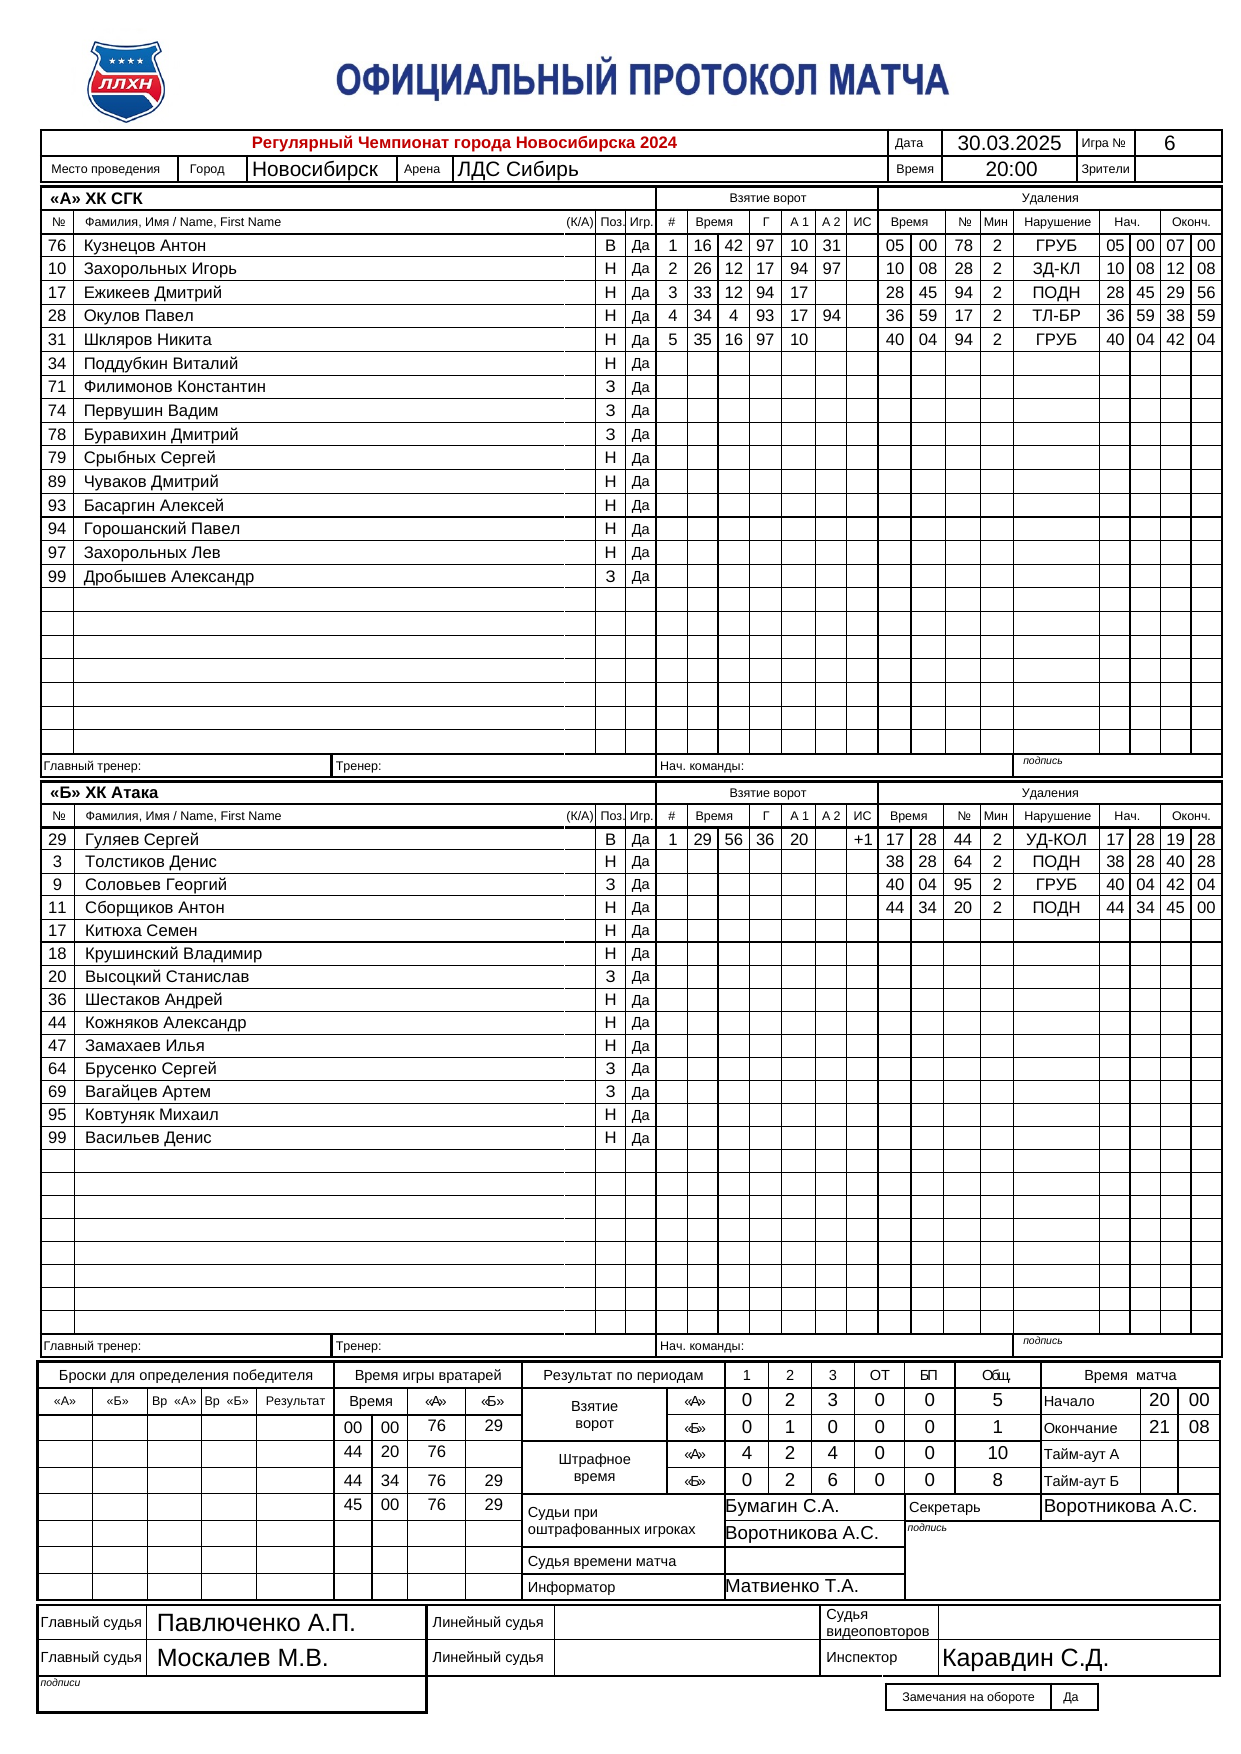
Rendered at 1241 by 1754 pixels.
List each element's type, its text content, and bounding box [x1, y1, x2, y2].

table_cell [816, 1081, 846, 1103]
table_cell [782, 989, 815, 1011]
table_cell [657, 494, 687, 516]
table_cell Филимонов Константин [74, 376, 564, 398]
table_cell [847, 966, 877, 987]
table_cell [93, 1468, 147, 1493]
table_cell 00 [373, 1494, 407, 1520]
table_cell [1100, 920, 1129, 941]
table_cell [257, 1547, 333, 1573]
table_cell 40 [1100, 874, 1129, 895]
table_cell [946, 518, 980, 540]
table_cell [148, 1441, 201, 1467]
table_cell [782, 636, 815, 658]
table_cell [1014, 565, 1099, 587]
table_cell [1192, 1242, 1221, 1264]
table_cell [1100, 1196, 1129, 1218]
table_cell № [42, 211, 73, 233]
table_cell Да [626, 399, 655, 422]
table_cell [1131, 1150, 1160, 1172]
table_cell [750, 636, 781, 658]
table_cell 2 [981, 328, 1013, 351]
table_cell Шестаков Андрей [75, 989, 564, 1011]
table_cell [847, 1219, 877, 1241]
table_cell [981, 1173, 1013, 1195]
table_cell 0 [905, 1389, 954, 1413]
table_cell [782, 920, 815, 941]
table_cell [847, 305, 877, 327]
table_cell [944, 1058, 980, 1079]
table_cell [75, 1265, 564, 1287]
table_cell [944, 1242, 980, 1264]
table_cell [1014, 1219, 1099, 1241]
table_cell [1131, 565, 1160, 587]
table_cell [719, 494, 749, 516]
table_cell [912, 1150, 943, 1172]
table_cell [1131, 1012, 1160, 1033]
table_cell [1192, 707, 1221, 729]
table_cell Главный судья [39, 1640, 146, 1675]
table_cell (К/А) [565, 805, 595, 826]
table_cell [944, 1288, 980, 1310]
table_cell [946, 588, 980, 611]
table_cell [1131, 1104, 1160, 1126]
table_cell 2 [657, 257, 687, 280]
table_cell З [596, 423, 625, 445]
table_cell [847, 1242, 877, 1264]
table_cell [626, 659, 655, 682]
table_cell [981, 707, 1013, 729]
table_cell [816, 636, 846, 658]
table_cell Да [626, 920, 655, 941]
table_cell Буравихин Дмитрий [74, 423, 564, 445]
table_cell [879, 1173, 910, 1195]
table_cell [626, 1288, 655, 1310]
table_cell [782, 399, 815, 422]
table_cell [1014, 1173, 1099, 1195]
table_cell 44 [944, 829, 980, 849]
table_cell [565, 281, 595, 303]
table_cell [657, 966, 687, 987]
table_header Регулярный Чемпионат города Новосибирска 2024 [42, 131, 887, 155]
table_cell [782, 376, 815, 398]
table_cell [565, 1127, 595, 1149]
table_cell [1100, 1288, 1129, 1310]
table_cell [1131, 470, 1160, 493]
table_cell ГРУБ [1014, 235, 1099, 256]
table_cell Да [626, 328, 655, 351]
table_cell [912, 446, 945, 469]
table_cell [912, 920, 943, 941]
table_cell ИС [847, 805, 877, 826]
table_cell [816, 565, 846, 587]
table_cell [847, 376, 877, 398]
table_cell [565, 1173, 595, 1195]
table_cell [816, 966, 846, 987]
table_cell Захорольных Лев [74, 541, 564, 564]
table_cell [782, 659, 815, 682]
table_cell [1014, 659, 1099, 682]
table_cell [782, 1173, 815, 1195]
table_cell [981, 1035, 1013, 1057]
table_cell 34 [912, 896, 943, 918]
table_cell 11 [42, 896, 74, 918]
table_cell [1014, 1012, 1099, 1033]
table_cell [1161, 541, 1190, 564]
table_cell [719, 376, 749, 398]
table_cell [657, 896, 687, 918]
table_cell [1161, 588, 1190, 611]
table_cell 5 [657, 328, 687, 351]
table_cell [981, 612, 1013, 634]
table_cell [626, 1196, 655, 1218]
table_cell [1192, 1012, 1221, 1033]
table_cell [912, 730, 945, 753]
table_cell [75, 1150, 564, 1172]
table_cell [626, 1242, 655, 1264]
table_cell 28 [1100, 281, 1129, 303]
table_cell [912, 1104, 943, 1126]
table_cell [1100, 399, 1129, 422]
table_cell [847, 494, 877, 516]
table_cell Брусенко Сергей [75, 1058, 564, 1079]
table_cell [847, 588, 877, 611]
table_cell [816, 659, 846, 682]
table_cell ГРУБ [1014, 328, 1099, 351]
table_cell [42, 1150, 74, 1172]
table_cell [1179, 1441, 1219, 1467]
table_cell [688, 896, 717, 918]
table_cell Инспектор [821, 1640, 938, 1675]
table_cell [74, 588, 564, 611]
table_cell [688, 612, 717, 634]
table_cell [1100, 470, 1129, 493]
table_cell [719, 874, 749, 895]
table_cell [596, 1150, 625, 1172]
table_cell [782, 1288, 815, 1310]
table_cell [879, 494, 910, 516]
table_cell [1100, 1127, 1129, 1149]
table_cell [816, 1058, 846, 1079]
table_cell [688, 850, 717, 872]
table_cell 36 [879, 305, 910, 327]
table_cell [1100, 518, 1129, 540]
table_cell 28 [1192, 850, 1221, 872]
table_cell [408, 1547, 465, 1573]
table_cell [879, 1081, 910, 1103]
table_cell [596, 707, 625, 729]
table_cell [42, 683, 73, 706]
table_cell [657, 1265, 687, 1287]
table_cell [1161, 989, 1190, 1011]
table_cell Да [626, 1127, 655, 1149]
table_cell [944, 943, 980, 964]
table_cell 34 [688, 305, 717, 327]
table_cell [1192, 565, 1221, 587]
table_cell [946, 423, 980, 445]
table_cell Первушин Вадим [74, 399, 564, 422]
table_cell [1100, 376, 1129, 398]
table_cell [719, 1150, 749, 1172]
table_cell [946, 399, 980, 422]
table_cell [750, 1173, 781, 1195]
table_cell 29 [688, 829, 717, 849]
table_cell 00 [373, 1416, 407, 1440]
table_cell [912, 399, 945, 422]
table_cell [1192, 588, 1221, 611]
table_cell № [946, 211, 980, 233]
table_cell [719, 966, 749, 987]
table_cell [816, 683, 846, 706]
table_cell [657, 850, 687, 872]
table_cell [847, 989, 877, 1011]
table_cell 2 [981, 305, 1013, 327]
table_cell [981, 565, 1013, 587]
table_cell [719, 659, 749, 682]
table_cell Басаргин Алексей [74, 494, 564, 516]
table_cell [750, 989, 781, 1011]
table_cell [1192, 541, 1221, 564]
table_cell [1014, 612, 1099, 634]
table_cell 89 [42, 470, 73, 493]
table_cell [657, 1242, 687, 1264]
table_cell [912, 683, 945, 706]
table_cell [782, 1265, 815, 1287]
table_cell [688, 1012, 717, 1033]
table_cell [565, 1058, 595, 1079]
table_cell [981, 1196, 1013, 1218]
table_cell [879, 1242, 910, 1264]
table_cell [1131, 636, 1160, 658]
table_cell [879, 446, 910, 469]
table_cell 20 [944, 896, 980, 918]
table_cell [1192, 423, 1221, 445]
table_cell [912, 943, 943, 964]
table_cell [750, 376, 781, 398]
table_cell [879, 683, 910, 706]
table_cell 38 [879, 850, 910, 872]
table_cell [719, 588, 749, 611]
table_cell 94 [42, 518, 73, 540]
table_cell [1100, 1173, 1129, 1195]
table_cell [944, 1035, 980, 1057]
table_cell [93, 1494, 147, 1520]
table_cell [946, 470, 980, 493]
table_cell [657, 470, 687, 493]
table_cell [39, 1441, 92, 1467]
table_cell [1131, 1242, 1160, 1264]
table_cell 44 [335, 1468, 371, 1493]
table_cell [879, 352, 910, 374]
table_cell [1131, 1196, 1160, 1218]
table_cell Игр. [626, 805, 655, 826]
table_cell 17 [42, 281, 73, 303]
table_cell [719, 1288, 749, 1310]
table_cell [202, 1547, 256, 1573]
table_cell [1192, 1081, 1221, 1103]
table_cell [847, 707, 877, 729]
table_cell [596, 1219, 625, 1241]
table_cell [750, 850, 781, 872]
table_cell [750, 470, 781, 493]
table_cell [1131, 518, 1160, 540]
table_header Дата [889, 131, 941, 155]
table_cell [912, 1173, 943, 1195]
table_cell [1131, 1081, 1160, 1103]
table_cell [1131, 352, 1160, 374]
table_cell [782, 896, 815, 918]
table_cell [565, 541, 595, 564]
table_cell [912, 966, 943, 987]
table_cell [879, 1265, 910, 1287]
table_cell [719, 1219, 749, 1241]
table_cell [847, 850, 877, 872]
table_cell [816, 707, 846, 729]
table_cell [1100, 1150, 1129, 1172]
table_cell 31 [816, 235, 846, 256]
table_cell Вр «А» [148, 1389, 201, 1413]
table_cell [466, 1441, 521, 1467]
table_cell [1192, 1058, 1221, 1079]
table_cell [879, 1150, 910, 1172]
table_cell 10 [42, 257, 73, 280]
table_cell [1100, 1219, 1129, 1241]
table_cell [1099, 1682, 1220, 1711]
table_cell [1014, 1035, 1099, 1057]
table_cell [657, 1219, 687, 1241]
table_cell [912, 541, 945, 564]
table_cell [816, 494, 846, 516]
table_cell [148, 1521, 201, 1546]
table_cell Кожняков Александр [75, 1012, 564, 1033]
table_cell [1100, 1311, 1129, 1333]
table_cell 4 [726, 1442, 768, 1467]
table_cell [912, 423, 945, 445]
table_cell [816, 541, 846, 564]
table_cell [1131, 1288, 1160, 1310]
table_cell Время [889, 157, 941, 181]
table_header Броски для определения победителя [39, 1363, 333, 1387]
table_cell 28 [1192, 829, 1221, 849]
table_cell [1161, 1242, 1190, 1264]
table_cell [1100, 730, 1129, 753]
table_cell [1014, 1081, 1099, 1103]
table_cell Взятие ворот [523, 1389, 666, 1440]
table_cell [847, 730, 877, 753]
table_cell Китюха Семен [75, 920, 564, 941]
table_cell [1192, 1104, 1221, 1126]
table_cell [1131, 707, 1160, 729]
table_cell 17 [1100, 829, 1129, 849]
table_cell [555, 1606, 819, 1639]
table_cell [626, 612, 655, 634]
table_cell 97 [750, 328, 781, 351]
table_cell [847, 659, 877, 682]
table_cell [657, 1081, 687, 1103]
table_cell 2 [981, 257, 1013, 280]
table_cell [912, 1288, 943, 1310]
table_cell Толстиков Денис [75, 850, 564, 872]
table_cell [688, 1104, 717, 1126]
table_cell З [596, 1058, 625, 1079]
table_cell [981, 1058, 1013, 1079]
table_cell 00 [335, 1416, 371, 1440]
table_cell Окулов Павел [74, 305, 564, 327]
table_cell 3 [812, 1389, 854, 1413]
table_cell 10 [782, 328, 815, 351]
table_cell [75, 1219, 564, 1241]
table_cell [1161, 1173, 1190, 1195]
table_cell [1192, 1265, 1221, 1287]
table_cell [1161, 565, 1190, 587]
table_cell [657, 518, 687, 540]
table_cell [1192, 730, 1221, 753]
table_cell 2 [769, 1442, 811, 1467]
table_cell [883, 1677, 1220, 1681]
table_cell Н [596, 281, 625, 303]
table_cell [847, 565, 877, 587]
table_cell [1131, 989, 1160, 1011]
table_cell [1131, 659, 1160, 682]
table_cell [657, 588, 687, 611]
table_header ОТ [855, 1363, 904, 1387]
table_cell [816, 920, 846, 941]
table_cell [719, 1196, 749, 1218]
table_cell [688, 399, 717, 422]
table_cell [1161, 730, 1190, 753]
table_cell [688, 1196, 717, 1218]
table_cell [565, 1150, 595, 1172]
table_cell «А» [668, 1389, 724, 1413]
table_cell [74, 659, 564, 682]
table_cell [719, 1173, 749, 1195]
table_cell [719, 565, 749, 587]
table_cell [1014, 470, 1099, 493]
table_cell [750, 659, 781, 682]
table_cell [847, 446, 877, 469]
table_cell [946, 707, 980, 729]
table_cell Да [626, 874, 655, 895]
table_cell [912, 1012, 943, 1033]
table_cell [944, 1150, 980, 1172]
table_cell 31 [42, 328, 73, 351]
table_cell ЛДС Сибирь [454, 157, 887, 181]
table_cell [944, 989, 980, 1011]
table_cell [1014, 1104, 1099, 1126]
table_cell подписи [39, 1677, 425, 1711]
table_cell 0 [905, 1442, 954, 1467]
table_cell Сборщиков Антон [75, 896, 564, 918]
table_cell [816, 1196, 846, 1218]
table_cell [688, 376, 717, 398]
table_cell 05 [879, 235, 910, 256]
table_cell [1131, 423, 1160, 445]
table_cell подпись [1014, 1335, 1221, 1356]
picture [5, 28, 1179, 129]
table_cell 6 [812, 1468, 854, 1493]
table_cell [912, 707, 945, 729]
table_cell [750, 446, 781, 469]
table_cell [946, 494, 980, 516]
table_cell В [596, 235, 625, 256]
table_cell 9 [42, 874, 74, 895]
table_cell [1161, 1035, 1190, 1057]
table_cell [565, 829, 595, 849]
table_header Взятие ворот [657, 783, 877, 803]
table_cell «Б» [668, 1468, 724, 1493]
table_cell [879, 1104, 910, 1126]
table_cell [148, 1547, 201, 1573]
table_cell [555, 1640, 819, 1675]
table_cell [946, 683, 980, 706]
table_cell [596, 1196, 625, 1218]
table_cell [596, 683, 625, 706]
table_cell подпись [906, 1522, 1219, 1599]
table_cell [1161, 612, 1190, 634]
table_cell [202, 1416, 256, 1440]
table_cell [565, 896, 595, 918]
table_cell [1014, 376, 1099, 398]
table_cell [981, 659, 1013, 682]
table_cell 95 [42, 1104, 74, 1126]
table_cell 99 [42, 1127, 74, 1149]
table_cell Н [596, 943, 625, 964]
table_cell [847, 518, 877, 540]
table_cell 10 [782, 235, 815, 256]
table_cell Да [626, 896, 655, 918]
table_cell 10 [956, 1442, 1040, 1467]
table_cell [1192, 1150, 1221, 1172]
table_cell Арена [398, 157, 452, 181]
table_cell [565, 494, 595, 516]
table_cell [816, 730, 846, 753]
table_cell [688, 707, 717, 729]
table_cell [1014, 588, 1099, 611]
table_cell 28 [1131, 850, 1160, 872]
table_cell Информатор [523, 1575, 724, 1599]
table_cell [74, 683, 564, 706]
table_cell [688, 518, 717, 540]
table_cell 19 [1161, 829, 1190, 849]
table_cell ПОДН [1014, 281, 1099, 303]
table_header БП [905, 1363, 954, 1387]
table_cell Да [626, 518, 655, 540]
table_cell [688, 874, 717, 895]
table_cell Да [626, 281, 655, 303]
table_cell [750, 1288, 781, 1310]
table_cell [1100, 565, 1129, 587]
table_cell [750, 1219, 781, 1241]
table_cell [688, 966, 717, 987]
table_cell [1192, 376, 1221, 398]
table_cell Крушинский Владимир [75, 943, 564, 964]
table_cell Да [626, 1104, 655, 1126]
table_cell Тайм-аут Б [1042, 1468, 1140, 1493]
table_cell 20 [373, 1441, 407, 1467]
table_cell 2 [769, 1389, 811, 1413]
table_cell [1192, 612, 1221, 634]
table_cell Да [626, 850, 655, 872]
table_cell [816, 399, 846, 422]
table_cell [816, 1104, 846, 1126]
table_cell 12 [719, 257, 749, 280]
table_cell [719, 1058, 749, 1079]
table_cell [1014, 423, 1099, 445]
table_cell [816, 1012, 846, 1033]
table_cell 78 [42, 423, 73, 445]
table_cell [816, 874, 846, 895]
table_cell [847, 470, 877, 493]
table_cell [981, 588, 1013, 611]
table_cell 94 [750, 281, 781, 303]
table_cell 44 [1100, 896, 1129, 918]
table_cell Начало [1042, 1389, 1140, 1413]
table_cell [688, 1150, 717, 1172]
table_cell [879, 423, 910, 445]
table_cell [1192, 1127, 1221, 1149]
table_cell +1 [847, 829, 877, 849]
table_cell [596, 1242, 625, 1264]
table_cell [1100, 494, 1129, 516]
table_cell [373, 1521, 407, 1546]
table_cell [688, 1035, 717, 1057]
table_cell [1161, 399, 1190, 422]
table_cell 17 [750, 257, 781, 280]
table_cell 59 [1192, 305, 1221, 327]
table_cell Судьи при оштрафованных игроках [523, 1495, 724, 1546]
table_cell [688, 1127, 717, 1149]
table_cell 2 [769, 1468, 811, 1493]
table_cell [42, 588, 73, 611]
table_cell [944, 920, 980, 941]
table_cell «А» [668, 1442, 724, 1467]
table_cell [719, 1127, 749, 1149]
table_cell [1161, 1196, 1190, 1218]
table_cell 33 [688, 281, 717, 303]
table_cell [816, 446, 846, 469]
table_cell 38 [1161, 305, 1190, 327]
table_cell [782, 1104, 815, 1126]
table_cell [782, 541, 815, 564]
table_cell Город [179, 157, 246, 181]
table_cell 69 [42, 1081, 74, 1103]
table_cell [750, 1311, 781, 1333]
table_cell Время [879, 211, 945, 233]
table_cell [688, 565, 717, 587]
table_cell [782, 1127, 815, 1149]
table_cell [1161, 470, 1190, 493]
table_cell [816, 1242, 846, 1264]
table_cell [1014, 352, 1099, 374]
table_cell [912, 1035, 943, 1057]
table_cell [657, 636, 687, 658]
table_cell [944, 1196, 980, 1218]
table_cell 38 [1100, 850, 1129, 872]
table_cell Вр «Б» [202, 1389, 256, 1413]
table_cell 29 [466, 1468, 521, 1493]
table_cell [782, 1035, 815, 1057]
table_cell [688, 1058, 717, 1079]
table_cell [565, 612, 595, 634]
table_cell [1192, 518, 1221, 540]
table_cell [42, 612, 73, 634]
table_cell [981, 1150, 1013, 1172]
table_cell [1100, 707, 1129, 729]
table_cell [946, 612, 980, 634]
table_cell [750, 565, 781, 587]
table_cell 5 [956, 1389, 1040, 1413]
table_header 30.03.2025 [943, 131, 1076, 155]
table_cell Н [596, 328, 625, 351]
table_cell 40 [879, 328, 910, 351]
table_cell [75, 1196, 564, 1218]
table_cell [688, 659, 717, 682]
table_cell [1131, 588, 1160, 611]
table_cell 34 [1131, 896, 1160, 918]
table_cell Да [626, 423, 655, 445]
table_header Общ. [956, 1363, 1040, 1387]
table_cell [1161, 1012, 1190, 1033]
table_cell [657, 423, 687, 445]
table_cell 28 [1131, 829, 1160, 849]
table_cell [565, 989, 595, 1011]
table_cell 10 [879, 257, 910, 280]
table_cell [847, 896, 877, 918]
table_cell [782, 494, 815, 516]
table_cell [657, 1311, 687, 1333]
table_cell [847, 352, 877, 374]
table_cell [782, 518, 815, 540]
table_cell 00 [1192, 896, 1221, 918]
table_cell [816, 328, 846, 351]
table_cell [408, 1574, 465, 1599]
table_cell [981, 470, 1013, 493]
table_cell [944, 1173, 980, 1195]
table_cell 1 [657, 829, 687, 849]
table_cell [565, 1196, 595, 1218]
table_cell [1161, 423, 1190, 445]
table_cell 3 [657, 281, 687, 303]
table_cell Секретарь [906, 1495, 1040, 1520]
table_cell Каравдин С.Д. [939, 1640, 1219, 1675]
table_cell В [596, 829, 625, 849]
table_cell 64 [944, 850, 980, 872]
table_cell [373, 1547, 407, 1573]
table_cell 35 [688, 328, 717, 351]
table_cell 4 [719, 305, 749, 327]
table_cell [750, 1058, 781, 1079]
table_cell [946, 565, 980, 587]
table_cell ЗД-КЛ [1014, 257, 1099, 280]
table_cell 45 [912, 281, 945, 303]
table_cell [782, 683, 815, 706]
table_cell [1161, 1288, 1190, 1310]
table_cell Да [626, 352, 655, 374]
table_cell Результат [257, 1389, 333, 1413]
table_cell [657, 1173, 687, 1195]
table_cell [912, 565, 945, 587]
table_cell [74, 636, 564, 658]
table_cell 28 [879, 281, 910, 303]
table_cell [912, 1196, 943, 1218]
table_cell 76 [408, 1494, 465, 1520]
table_cell [565, 1311, 595, 1333]
table_cell [1100, 1242, 1129, 1264]
table_cell [879, 376, 910, 398]
table_cell Да [626, 966, 655, 987]
table_cell [719, 920, 749, 941]
table_cell 79 [42, 446, 73, 469]
table_cell 4 [812, 1442, 854, 1467]
table_cell [816, 850, 846, 872]
table_cell [93, 1441, 147, 1467]
table_cell [981, 683, 1013, 706]
table_cell [879, 470, 910, 493]
table_header 3 [812, 1363, 854, 1387]
table_cell [981, 541, 1013, 564]
table_header 6 [1136, 131, 1221, 155]
table_cell [944, 1219, 980, 1241]
table_cell [1014, 730, 1099, 753]
table_cell 08 [1179, 1415, 1219, 1440]
table_cell 2 [981, 896, 1013, 918]
table_cell Главный тренер: [42, 755, 330, 776]
table_cell [816, 588, 846, 611]
table_cell Н [596, 920, 625, 941]
table_cell [1014, 966, 1099, 987]
table_cell [1131, 1035, 1160, 1057]
table_cell [1014, 399, 1099, 422]
table_cell [657, 943, 687, 964]
table_cell [719, 896, 749, 918]
table_cell 00 [912, 235, 945, 256]
table_cell 28 [42, 305, 73, 327]
table_cell 28 [946, 257, 980, 280]
table_cell 17 [946, 305, 980, 327]
table_cell [816, 943, 846, 964]
table_cell 07 [1161, 235, 1190, 256]
table_cell [1161, 636, 1190, 658]
table_cell [466, 1574, 521, 1599]
table_cell 36 [1100, 305, 1129, 327]
table_cell [596, 659, 625, 682]
table_cell [1161, 920, 1190, 941]
table_cell [75, 1311, 564, 1333]
table_cell [1161, 659, 1190, 682]
table_cell Горошанский Павел [74, 518, 564, 540]
table_cell [565, 850, 595, 872]
table_cell [1131, 1265, 1160, 1287]
table_cell [981, 423, 1013, 445]
table_cell [688, 1265, 717, 1287]
table_header Удаления [879, 188, 1221, 209]
table_cell [657, 565, 687, 587]
table_cell [1161, 1058, 1190, 1079]
table_cell [981, 376, 1013, 398]
table_cell З [596, 966, 625, 987]
table_cell 42 [1161, 328, 1190, 351]
table_cell [1161, 707, 1190, 729]
table_cell [847, 399, 877, 422]
table_cell [626, 1311, 655, 1333]
table_cell [981, 730, 1013, 753]
table_cell [74, 730, 564, 753]
table_cell [816, 1311, 846, 1333]
table_cell [1161, 518, 1190, 540]
table_cell [816, 376, 846, 398]
table_cell [1161, 446, 1190, 469]
table_cell [750, 1081, 781, 1103]
table_cell [1014, 707, 1099, 729]
table_cell Высоцкий Станислав [75, 966, 564, 987]
table_cell Судья видеоповторов [821, 1606, 938, 1639]
table_cell А 2 [816, 211, 846, 233]
table_cell [750, 1104, 781, 1126]
table_cell [981, 989, 1013, 1011]
table_cell 28 [912, 850, 943, 872]
table_cell [912, 1081, 943, 1103]
table_cell [816, 896, 846, 918]
table_cell [1192, 494, 1221, 516]
table_cell [688, 1081, 717, 1103]
table_cell [688, 446, 717, 469]
table_cell Г [750, 211, 781, 233]
table_cell [782, 1311, 815, 1333]
table_cell [847, 1311, 877, 1333]
table_cell Н [596, 470, 625, 493]
table_cell Вагайцев Артем [75, 1081, 564, 1103]
table_cell [466, 1521, 521, 1546]
table_cell [565, 446, 595, 469]
table_cell [847, 1035, 877, 1057]
table_cell [879, 1012, 910, 1033]
table_cell [1131, 730, 1160, 753]
table_cell [688, 1242, 717, 1264]
table_cell 93 [42, 494, 73, 516]
table_cell [946, 352, 980, 374]
table_cell [75, 1173, 564, 1195]
table_cell 04 [912, 874, 943, 895]
table_cell [1014, 1196, 1099, 1218]
table_header Взятие ворот [657, 188, 877, 209]
table_cell [565, 1219, 595, 1241]
table_cell [750, 943, 781, 964]
table_cell [847, 1104, 877, 1126]
table_cell [1014, 683, 1099, 706]
table_header Время матча [1042, 1363, 1219, 1387]
table_cell 74 [42, 399, 73, 422]
table_cell 16 [719, 328, 749, 351]
table_cell [816, 989, 846, 1011]
table_cell [1100, 588, 1129, 611]
table_cell [657, 707, 687, 729]
table_cell [42, 1288, 74, 1310]
table_cell 45 [1161, 896, 1190, 918]
table_cell [750, 541, 781, 564]
table_cell [1131, 966, 1160, 987]
table_cell [981, 1242, 1013, 1264]
table_cell [1014, 1288, 1099, 1310]
table_cell [782, 707, 815, 729]
table_cell [879, 1311, 910, 1333]
table_cell [202, 1574, 256, 1599]
table_cell [42, 636, 73, 658]
table_cell [565, 1035, 595, 1057]
table_cell 20 [1141, 1389, 1177, 1413]
table_cell [981, 1265, 1013, 1287]
table_cell [782, 850, 815, 872]
table_cell [719, 850, 749, 872]
table_cell [981, 1012, 1013, 1033]
table_cell [750, 874, 781, 895]
table_cell Н [596, 1104, 625, 1126]
table_cell [1100, 636, 1129, 658]
table_cell 1 [956, 1415, 1040, 1440]
table_cell [688, 943, 717, 964]
table_cell [981, 966, 1013, 987]
table_cell [1161, 966, 1190, 987]
table_cell [847, 281, 877, 303]
table_cell [1100, 1265, 1129, 1287]
table_cell [39, 1468, 92, 1493]
table_cell [565, 1288, 595, 1310]
table_cell [688, 1219, 717, 1241]
table_cell [565, 376, 595, 398]
table_cell [847, 541, 877, 564]
table_cell [1192, 989, 1221, 1011]
table_cell Линейный судья [428, 1640, 554, 1675]
table_cell [39, 1574, 92, 1599]
table_cell [782, 352, 815, 374]
table_cell [1131, 612, 1160, 634]
table_cell [981, 1311, 1013, 1333]
table_cell 44 [335, 1441, 371, 1467]
table_cell [1131, 446, 1160, 469]
table_cell 2 [981, 874, 1013, 895]
table_cell [847, 874, 877, 895]
table_cell [946, 730, 980, 753]
table_cell [1100, 989, 1129, 1011]
table_cell ИС [847, 211, 877, 233]
table_cell [847, 920, 877, 941]
table_cell [847, 636, 877, 658]
table_cell [782, 1081, 815, 1103]
table_cell [657, 1288, 687, 1310]
table_cell [74, 612, 564, 634]
table_cell З [596, 874, 625, 895]
table_cell [847, 235, 877, 256]
table_header Время игры вратарей [335, 1363, 521, 1387]
table_cell [719, 1242, 749, 1264]
table_cell [912, 989, 943, 1011]
table_cell [879, 518, 910, 540]
table_cell 04 [1192, 328, 1221, 351]
table_cell [688, 541, 717, 564]
table_cell Оконч. [1161, 805, 1221, 826]
table_cell [1141, 1468, 1177, 1493]
table_cell 04 [912, 328, 945, 351]
table_cell 76 [408, 1468, 465, 1493]
table_cell Н [596, 1127, 625, 1149]
table_cell 0 [905, 1415, 954, 1440]
table_cell [626, 636, 655, 658]
table_cell [1131, 399, 1160, 422]
table_cell 42 [1161, 874, 1190, 895]
table_cell 29 [42, 829, 74, 849]
table_cell [1131, 1127, 1160, 1149]
table_cell [565, 399, 595, 422]
table_cell [750, 518, 781, 540]
table_cell [1014, 541, 1099, 564]
table_cell [657, 1035, 687, 1057]
table_cell 2 [981, 235, 1013, 256]
table_cell [719, 1081, 749, 1103]
table_cell [944, 1311, 980, 1333]
table_cell [782, 1058, 815, 1079]
table_cell [782, 1150, 815, 1172]
table_cell [688, 423, 717, 445]
table_cell [257, 1521, 333, 1546]
table_cell [912, 588, 945, 611]
table_cell [912, 1242, 943, 1264]
table_cell [657, 1150, 687, 1172]
table_cell [1161, 1265, 1190, 1287]
table_cell Да [626, 235, 655, 256]
table_cell [981, 494, 1013, 516]
table_cell ТЛ-БР [1014, 305, 1099, 327]
table_cell [981, 1104, 1013, 1126]
table_cell 59 [912, 305, 945, 327]
table_cell Нач. [1100, 805, 1160, 826]
table_cell Н [596, 494, 625, 516]
table_cell [981, 1127, 1013, 1149]
table_cell [1192, 1035, 1221, 1057]
table_cell Да [626, 470, 655, 493]
table_cell 42 [719, 235, 749, 256]
table_cell 2 [981, 281, 1013, 303]
table_cell Матвиенко Т.А. [726, 1575, 904, 1599]
table_cell Москалев М.В. [147, 1640, 425, 1675]
table_cell [816, 1219, 846, 1241]
table_cell [719, 1035, 749, 1057]
table_cell [688, 1311, 717, 1333]
table_cell [782, 1219, 815, 1241]
table_cell 76 [408, 1416, 465, 1440]
table_cell [912, 1219, 943, 1241]
table_cell 93 [750, 305, 781, 327]
table_cell [912, 494, 945, 516]
table_cell [847, 943, 877, 964]
table_cell [782, 1196, 815, 1218]
table_cell [565, 683, 595, 706]
table_cell Нарушение [1014, 211, 1099, 233]
table_cell «Б» [668, 1415, 724, 1440]
table_cell [1161, 1150, 1190, 1172]
table_cell Чуваков Дмитрий [74, 470, 564, 493]
table_cell [719, 707, 749, 729]
table_cell [750, 1242, 781, 1264]
table_cell [879, 1219, 910, 1241]
table_cell [782, 588, 815, 611]
table_cell [750, 896, 781, 918]
table_header «Б» ХК Атака [42, 783, 655, 803]
table_cell Игр. [626, 211, 655, 233]
table_cell [879, 1127, 910, 1149]
table_cell [879, 730, 910, 753]
table_cell [782, 943, 815, 964]
table_cell [42, 1173, 74, 1195]
table_cell [626, 730, 655, 753]
table_cell [981, 636, 1013, 658]
table_cell 29 [466, 1494, 521, 1520]
table_cell [981, 399, 1013, 422]
table_cell [1161, 1311, 1190, 1333]
table_cell [879, 565, 910, 587]
table_cell [565, 1242, 595, 1264]
table_cell [1131, 376, 1160, 398]
table_cell 28 [912, 829, 943, 849]
table_cell [1192, 966, 1221, 987]
table_cell А 2 [816, 805, 846, 826]
table_cell 40 [1161, 850, 1190, 872]
table_cell [847, 1012, 877, 1033]
table_cell 64 [42, 1058, 74, 1079]
table_cell [1192, 470, 1221, 493]
table_cell 0 [905, 1468, 954, 1493]
table_cell [1131, 1173, 1160, 1195]
table_cell [981, 1288, 1013, 1310]
table_cell [1161, 1127, 1190, 1149]
table_cell Захорольных Игорь [74, 257, 564, 280]
table_cell 71 [42, 376, 73, 398]
table_cell [596, 588, 625, 611]
table_cell [879, 989, 910, 1011]
table_cell [1192, 920, 1221, 941]
table_cell # [657, 805, 687, 826]
table_cell 94 [782, 257, 815, 280]
table_cell 45 [1131, 281, 1160, 303]
table_cell [981, 446, 1013, 469]
table_cell [565, 1012, 595, 1033]
table_cell 2 [981, 850, 1013, 872]
table_cell [1192, 659, 1221, 682]
table_cell [657, 376, 687, 398]
table_cell [1100, 423, 1129, 445]
table_cell 4 [657, 305, 687, 327]
table_cell [1131, 683, 1160, 706]
table_cell [981, 920, 1013, 941]
table_cell Да [626, 1058, 655, 1079]
table_cell [816, 1127, 846, 1149]
table_cell [1192, 636, 1221, 658]
table_cell Н [596, 446, 625, 469]
table_cell [1131, 943, 1160, 964]
table_cell Место проведения [42, 157, 177, 181]
table_cell Да [626, 257, 655, 280]
table_cell [148, 1468, 201, 1493]
table_cell [688, 470, 717, 493]
table_cell [202, 1441, 256, 1467]
table_cell [1161, 376, 1190, 398]
table_cell [565, 588, 595, 611]
table_cell Н [596, 850, 625, 872]
table_cell [719, 541, 749, 564]
table_cell «А» [39, 1389, 92, 1413]
table_cell # [657, 211, 687, 233]
table_cell 00 [1192, 235, 1221, 256]
table_cell [750, 1265, 781, 1287]
table_cell Время [688, 211, 749, 233]
table_cell [782, 966, 815, 987]
table_cell З [596, 399, 625, 422]
table_cell [565, 257, 595, 280]
table_cell [1100, 1035, 1129, 1057]
table_cell [750, 352, 781, 374]
table_cell [657, 1127, 687, 1149]
table_cell ПОДН [1014, 896, 1099, 918]
table_cell [657, 874, 687, 895]
table_cell [879, 1035, 910, 1057]
table_cell [816, 518, 846, 540]
table_cell Оконч. [1161, 211, 1221, 233]
table_cell 78 [946, 235, 980, 256]
table_cell 99 [42, 565, 73, 587]
table_cell Фамилия, Имя / Name, First Name [75, 805, 565, 826]
table_cell [75, 1288, 564, 1310]
table_cell [879, 1058, 910, 1079]
table_cell 36 [42, 989, 74, 1011]
table_cell [1131, 1311, 1160, 1333]
table_cell [565, 305, 595, 327]
table_cell [750, 1127, 781, 1149]
table_cell 08 [912, 257, 945, 280]
table_cell [816, 470, 846, 493]
table_cell Да [626, 305, 655, 327]
table_cell [912, 1265, 943, 1287]
table_cell [565, 730, 595, 753]
table_cell [719, 683, 749, 706]
table_cell Н [596, 352, 625, 374]
table_cell 10 [1100, 257, 1129, 280]
table_cell 44 [42, 1012, 74, 1033]
table_cell [565, 966, 595, 987]
table_cell [596, 1173, 625, 1195]
table_cell 0 [812, 1415, 854, 1440]
table_cell Н [596, 989, 625, 1011]
table_cell [1014, 1242, 1099, 1264]
table_cell [1192, 1311, 1221, 1333]
table_cell [657, 446, 687, 469]
table_cell З [596, 1081, 625, 1103]
table_cell Судья времени матча [523, 1548, 724, 1573]
table_cell А 1 [782, 805, 815, 826]
table_cell [1131, 920, 1160, 941]
table_cell [1192, 399, 1221, 422]
table_cell [816, 1173, 846, 1195]
table_cell [688, 352, 717, 374]
table_cell [1014, 446, 1099, 469]
table_cell [428, 1677, 882, 1711]
table_cell Н [596, 257, 625, 280]
table_cell [879, 966, 910, 987]
table_cell [719, 399, 749, 422]
table_cell [335, 1574, 371, 1599]
table_cell [1131, 1219, 1160, 1241]
table_cell [148, 1574, 201, 1599]
table_cell [565, 518, 595, 540]
table_cell [946, 376, 980, 398]
table_cell [596, 636, 625, 658]
table_cell 8 [956, 1468, 1040, 1493]
table_cell ПОДН [1014, 850, 1099, 872]
table_cell 17 [782, 305, 815, 327]
table_cell [39, 1416, 92, 1440]
table_cell Замахаев Илья [75, 1035, 564, 1057]
table_cell 59 [1131, 305, 1160, 327]
table_cell Соловьев Георгий [75, 874, 564, 895]
table_cell [565, 352, 595, 374]
table_cell 0 [855, 1415, 904, 1440]
table_cell 36 [750, 829, 781, 849]
table_cell [657, 683, 687, 706]
table_cell Линейный судья [428, 1606, 554, 1639]
table_cell [657, 1058, 687, 1079]
table_cell Время [335, 1389, 407, 1413]
table_cell [565, 1265, 595, 1287]
table_cell [93, 1547, 147, 1573]
table_cell [1014, 518, 1099, 540]
table_cell [93, 1416, 147, 1440]
table_cell [626, 1150, 655, 1172]
table_cell [42, 1242, 74, 1264]
table_cell [657, 989, 687, 1011]
table_cell Да [626, 376, 655, 398]
table_cell [688, 920, 717, 941]
table_cell [657, 612, 687, 634]
table_cell [565, 1104, 595, 1126]
table_cell [944, 1012, 980, 1033]
table_cell Да [626, 541, 655, 564]
table_cell [719, 470, 749, 493]
table_cell Гуляев Сергей [75, 829, 564, 849]
table_cell [626, 1265, 655, 1287]
table_cell [596, 1311, 625, 1333]
table_cell [879, 588, 910, 611]
table_cell 20:00 [943, 157, 1076, 181]
table_cell [1161, 494, 1190, 516]
table_cell Нач. команды: [657, 1335, 1012, 1356]
table_cell [148, 1416, 201, 1440]
table_cell [1192, 446, 1221, 469]
table_cell [1100, 683, 1129, 706]
table_cell 21 [1141, 1415, 1177, 1440]
table_cell 16 [688, 235, 717, 256]
table_cell [1014, 1311, 1099, 1333]
table_cell [1192, 1173, 1221, 1195]
table_cell [42, 659, 73, 682]
table_cell № [42, 805, 74, 826]
table_cell [565, 636, 595, 658]
table_header Результат по периодам [523, 1363, 724, 1387]
table_cell [202, 1494, 256, 1520]
table_cell УД-КОЛ [1014, 829, 1099, 849]
table_cell Да [626, 1081, 655, 1103]
table_cell [565, 920, 595, 941]
table_cell Н [596, 518, 625, 540]
table_cell [750, 1196, 781, 1218]
table_cell [847, 1288, 877, 1310]
table_cell [981, 518, 1013, 540]
table_cell [750, 588, 781, 611]
table_cell [335, 1521, 371, 1546]
table_cell 97 [42, 541, 73, 564]
table_cell 04 [1131, 328, 1160, 351]
table_cell Поддубкин Виталий [74, 352, 564, 374]
table_cell [847, 1058, 877, 1079]
table_cell [39, 1547, 92, 1573]
table_cell [847, 1127, 877, 1149]
table_cell [202, 1468, 256, 1493]
table_cell [1100, 352, 1129, 374]
table_cell 40 [879, 874, 910, 895]
table_cell [1192, 683, 1221, 706]
table_cell 1 [769, 1415, 811, 1440]
table_cell [688, 683, 717, 706]
table_cell [719, 943, 749, 964]
table_cell [688, 1288, 717, 1310]
table_cell [74, 707, 564, 729]
table_cell 94 [816, 305, 846, 327]
table_cell 44 [879, 896, 910, 918]
table_cell [719, 423, 749, 445]
table_cell [912, 518, 945, 540]
table_cell [565, 707, 595, 729]
table_cell Нач. [1100, 211, 1160, 233]
table_cell [1100, 446, 1129, 469]
table_cell [879, 541, 910, 564]
table_cell [42, 1196, 74, 1218]
table_cell Время [688, 805, 749, 826]
table_cell [257, 1494, 333, 1520]
table_cell Г [750, 805, 781, 826]
table_cell [657, 659, 687, 682]
table_cell подпись [1014, 755, 1221, 776]
table_cell 34 [42, 352, 73, 374]
table_cell [688, 1173, 717, 1195]
table_cell [782, 423, 815, 445]
table_cell [782, 1242, 815, 1264]
table_cell [1100, 943, 1129, 964]
table_cell Главный тренер: [42, 1335, 330, 1356]
table_cell [657, 541, 687, 564]
table_cell Да [626, 565, 655, 587]
table_cell [879, 659, 910, 682]
table_cell Мин [981, 211, 1013, 233]
table_cell [1161, 683, 1190, 706]
table_cell 29 [466, 1416, 521, 1440]
table_cell [750, 1150, 781, 1172]
table_cell 05 [1100, 235, 1129, 256]
table_cell Павлюченко А.П. [147, 1606, 425, 1639]
table_cell [626, 1219, 655, 1241]
table_cell [1161, 943, 1190, 964]
table_cell [1014, 1265, 1099, 1287]
table_cell [93, 1521, 147, 1546]
table_cell [719, 518, 749, 540]
table_cell [1100, 612, 1129, 634]
table_cell [42, 707, 73, 729]
table_cell Н [596, 896, 625, 918]
table_cell [816, 1288, 846, 1310]
table_cell [39, 1494, 92, 1520]
table_cell [42, 1219, 74, 1241]
table_cell [657, 399, 687, 422]
table_cell [847, 1196, 877, 1218]
table_cell [1161, 1081, 1190, 1103]
table_cell [1192, 1219, 1221, 1241]
table_cell 29 [1161, 281, 1190, 303]
table_cell [912, 612, 945, 634]
table_cell 45 [335, 1494, 371, 1520]
table_cell [847, 1173, 877, 1195]
table_cell [946, 636, 980, 658]
table_cell [626, 683, 655, 706]
table_cell Тайм-аут А [1042, 1441, 1140, 1467]
table_cell 04 [1192, 874, 1221, 895]
table_cell [657, 920, 687, 941]
table_cell [257, 1574, 333, 1599]
table_cell 0 [855, 1442, 904, 1467]
table_cell [750, 612, 781, 634]
table_cell [148, 1494, 201, 1520]
table_cell 56 [719, 829, 749, 849]
table_cell [944, 966, 980, 987]
table_cell 76 [42, 235, 73, 256]
table_cell Ковтуняк Михаил [75, 1104, 564, 1126]
table_cell [1161, 1104, 1190, 1126]
table_cell [202, 1521, 256, 1546]
table_cell 47 [42, 1035, 74, 1057]
table_cell Нач. команды: [657, 755, 1012, 776]
table_cell [750, 966, 781, 987]
table_cell [565, 235, 595, 256]
table_cell Воротникова А.С. [726, 1521, 904, 1546]
table_cell Поз. [596, 805, 625, 826]
table_cell [1192, 943, 1221, 964]
table_cell [719, 730, 749, 753]
table_cell [782, 730, 815, 753]
table_cell [879, 1288, 910, 1310]
table_cell [912, 352, 945, 374]
table_cell Штрафное время [523, 1442, 666, 1493]
table_cell [565, 565, 595, 587]
table_cell Главный судья [39, 1606, 146, 1639]
table_cell 12 [719, 281, 749, 303]
table_cell [750, 1012, 781, 1033]
table_cell [946, 446, 980, 469]
table_cell [944, 1081, 980, 1103]
table_cell [657, 1196, 687, 1218]
table_cell Время [879, 805, 943, 826]
table_cell 04 [1131, 874, 1160, 895]
table_cell 0 [726, 1415, 768, 1440]
table_cell [879, 636, 910, 658]
table_cell Васильев Денис [75, 1127, 564, 1149]
table_cell 08 [1192, 257, 1221, 280]
table_cell [688, 989, 717, 1011]
table_header Игра № [1078, 131, 1134, 155]
table_cell 17 [782, 281, 815, 303]
table_cell [879, 920, 910, 941]
table_cell [912, 1127, 943, 1149]
table_cell 95 [944, 874, 980, 895]
table_cell Н [596, 1012, 625, 1033]
table_cell [1192, 1196, 1221, 1218]
table_cell [782, 874, 815, 895]
table_cell Да [626, 1012, 655, 1033]
table_cell Ежикеев Дмитрий [74, 281, 564, 303]
table_cell Н [596, 1035, 625, 1057]
table_cell [944, 1127, 980, 1149]
table_cell Поз. [596, 211, 625, 233]
table_cell [946, 541, 980, 564]
table_cell 17 [42, 920, 74, 941]
table_cell Окончание [1042, 1415, 1140, 1440]
table_cell [1131, 1058, 1160, 1079]
table_cell [782, 612, 815, 634]
table_cell [335, 1547, 371, 1573]
table_header 2 [769, 1363, 811, 1387]
table_cell [981, 1219, 1013, 1241]
table_cell 94 [946, 328, 980, 351]
table_cell [42, 730, 73, 753]
table_cell 0 [726, 1468, 768, 1493]
table_cell [596, 730, 625, 753]
table_cell [1100, 1081, 1129, 1103]
table_cell [688, 730, 717, 753]
table_cell [750, 683, 781, 706]
table_cell Кузнецов Антон [74, 235, 564, 256]
table_cell [719, 636, 749, 658]
table_cell [879, 943, 910, 964]
table_cell Да [626, 989, 655, 1011]
table_cell Нарушение [1014, 805, 1099, 826]
table_cell [719, 352, 749, 374]
table_cell [719, 446, 749, 469]
table_cell Дробышев Александр [74, 565, 564, 587]
table_cell З [596, 565, 625, 587]
table_cell [1131, 541, 1160, 564]
table_cell Н [596, 541, 625, 564]
table_cell [596, 612, 625, 634]
table_cell [408, 1521, 465, 1546]
table_cell [816, 1265, 846, 1287]
table_cell [596, 1265, 625, 1287]
table_cell 3 [42, 850, 74, 872]
table_cell [657, 1104, 687, 1126]
table_cell Фамилия, Имя / Name, First Name [74, 211, 565, 233]
table_cell [944, 1265, 980, 1287]
table_cell [626, 1173, 655, 1195]
table_cell Тренер: [333, 1335, 655, 1356]
table_cell [565, 943, 595, 964]
table_cell Срыбных Сергей [74, 446, 564, 469]
table_cell [1100, 1012, 1129, 1033]
table_cell [75, 1242, 564, 1264]
table_cell Бумагин С.А. [726, 1495, 904, 1520]
table_cell [912, 376, 945, 398]
table_cell 40 [1100, 328, 1129, 351]
table_cell [596, 1288, 625, 1310]
table_cell [1161, 1219, 1190, 1241]
table_cell [657, 352, 687, 374]
table_cell [750, 494, 781, 516]
table_cell [1192, 352, 1221, 374]
table_cell [1014, 494, 1099, 516]
table_cell Да [626, 1035, 655, 1057]
table_cell [1014, 1150, 1099, 1172]
table_cell [1014, 943, 1099, 964]
table_cell [879, 707, 910, 729]
table_cell [1014, 989, 1099, 1011]
table_cell [939, 1606, 1219, 1639]
table_cell [847, 1081, 877, 1103]
table_cell [816, 352, 846, 374]
table_cell [1131, 494, 1160, 516]
table_cell [782, 470, 815, 493]
table_cell [373, 1574, 407, 1599]
table_cell [688, 494, 717, 516]
table_cell [657, 1012, 687, 1033]
table_cell [719, 612, 749, 634]
table_cell Зрители [1078, 157, 1134, 181]
table_cell А 1 [782, 211, 815, 233]
table_cell «Б » [466, 1389, 521, 1413]
table_cell 17 [879, 829, 910, 849]
table_cell [1192, 1288, 1221, 1310]
table_cell [1014, 1127, 1099, 1149]
table_cell 0 [855, 1468, 904, 1493]
table_cell [847, 423, 877, 445]
table_cell [626, 707, 655, 729]
table_cell [912, 659, 945, 682]
table_cell 1 [657, 235, 687, 256]
table_cell 20 [782, 829, 815, 849]
table_cell Да [626, 943, 655, 964]
table_cell [1179, 1468, 1219, 1493]
table_cell [816, 829, 846, 849]
table_header Удаления [879, 783, 1221, 803]
table_cell 0 [726, 1389, 768, 1413]
table_cell Да [626, 829, 655, 849]
table_cell [726, 1548, 904, 1573]
table_cell [847, 1150, 877, 1172]
table_cell [750, 1035, 781, 1057]
table_cell 00 [1131, 235, 1160, 256]
table_cell [847, 1265, 877, 1287]
table_cell [816, 1035, 846, 1057]
table_cell З [596, 376, 625, 398]
table_cell [912, 470, 945, 493]
table_cell [981, 943, 1013, 964]
table_cell 56 [1192, 281, 1221, 303]
table_cell [750, 707, 781, 729]
table_cell «Б» [93, 1389, 147, 1413]
table_cell № [944, 805, 980, 826]
table_cell [565, 470, 595, 493]
table_cell [847, 683, 877, 706]
table_cell [782, 446, 815, 469]
table_cell [719, 1265, 749, 1287]
table_cell [782, 1012, 815, 1033]
table_cell [847, 612, 877, 634]
table_cell [1014, 636, 1099, 658]
table_cell [719, 989, 749, 1011]
table_cell [719, 1311, 749, 1333]
table_cell [782, 565, 815, 587]
table_cell [879, 399, 910, 422]
table_cell [879, 612, 910, 634]
table_cell [1141, 1441, 1177, 1467]
table_cell 76 [408, 1441, 465, 1467]
table_header Да [1052, 1685, 1097, 1709]
table_cell [750, 399, 781, 422]
table_cell [1161, 352, 1190, 374]
table_cell 2 [981, 829, 1013, 849]
table_cell [565, 328, 595, 351]
table_cell [1100, 541, 1129, 564]
table_cell [257, 1416, 333, 1440]
table_cell Новосибирск [248, 157, 396, 181]
table_cell [688, 588, 717, 611]
table_cell [565, 423, 595, 445]
table_cell [816, 612, 846, 634]
table_cell [816, 1150, 846, 1172]
table_cell [1100, 659, 1129, 682]
table_cell 18 [42, 943, 74, 964]
table_cell 34 [373, 1468, 407, 1493]
table_header «А» ХК СГК [42, 188, 655, 209]
table_cell [1100, 966, 1129, 987]
table_cell Да [626, 446, 655, 469]
table_cell [750, 730, 781, 753]
table_cell [750, 423, 781, 445]
table_cell [565, 874, 595, 895]
table_cell [257, 1441, 333, 1467]
table_cell [912, 1311, 943, 1333]
table_cell [688, 636, 717, 658]
table_cell 26 [688, 257, 717, 280]
table_cell [946, 659, 980, 682]
table_cell [816, 281, 846, 303]
table_cell «А» [408, 1389, 465, 1413]
table_cell [657, 730, 687, 753]
table_cell [1014, 1058, 1099, 1079]
table_cell [42, 1311, 74, 1333]
table_cell [944, 1104, 980, 1126]
table_cell [1014, 920, 1099, 941]
table_cell [719, 1104, 749, 1126]
table_cell Да [626, 494, 655, 516]
table_cell ГРУБ [1014, 874, 1099, 895]
table_cell 94 [946, 281, 980, 303]
table_cell Воротникова А.С. [1042, 1495, 1219, 1520]
table_cell (К/А) [565, 211, 595, 233]
table_cell [565, 1081, 595, 1103]
table_cell [39, 1521, 92, 1546]
table_cell [912, 1058, 943, 1079]
table_cell 97 [816, 257, 846, 280]
table_cell [626, 588, 655, 611]
table_cell [750, 920, 781, 941]
table_cell [912, 636, 945, 658]
table_cell Н [596, 305, 625, 327]
table_cell [847, 328, 877, 351]
table_header Замечания на обороте [887, 1685, 1050, 1709]
table_cell 08 [1131, 257, 1160, 280]
table_cell [1100, 1058, 1129, 1079]
table_cell Мин [981, 805, 1013, 826]
table_cell 00 [1179, 1389, 1219, 1413]
table_cell [42, 1265, 74, 1287]
table_cell 97 [750, 235, 781, 256]
table_header 1 [726, 1363, 768, 1387]
table_cell [719, 1012, 749, 1033]
table_cell [466, 1547, 521, 1573]
table_cell Тренер: [333, 755, 655, 776]
table_cell [1136, 157, 1221, 181]
table_cell 20 [42, 966, 74, 987]
table_cell [847, 257, 877, 280]
table_cell [879, 1196, 910, 1218]
table_cell [816, 423, 846, 445]
table_cell Шкляров Никита [74, 328, 564, 351]
table_cell [981, 1081, 1013, 1103]
table_cell [1100, 1104, 1129, 1126]
table_cell [565, 659, 595, 682]
table_cell [981, 352, 1013, 374]
table_cell [257, 1468, 333, 1493]
table_cell 0 [855, 1389, 904, 1413]
table_cell [93, 1574, 147, 1599]
table_cell 12 [1161, 257, 1190, 280]
